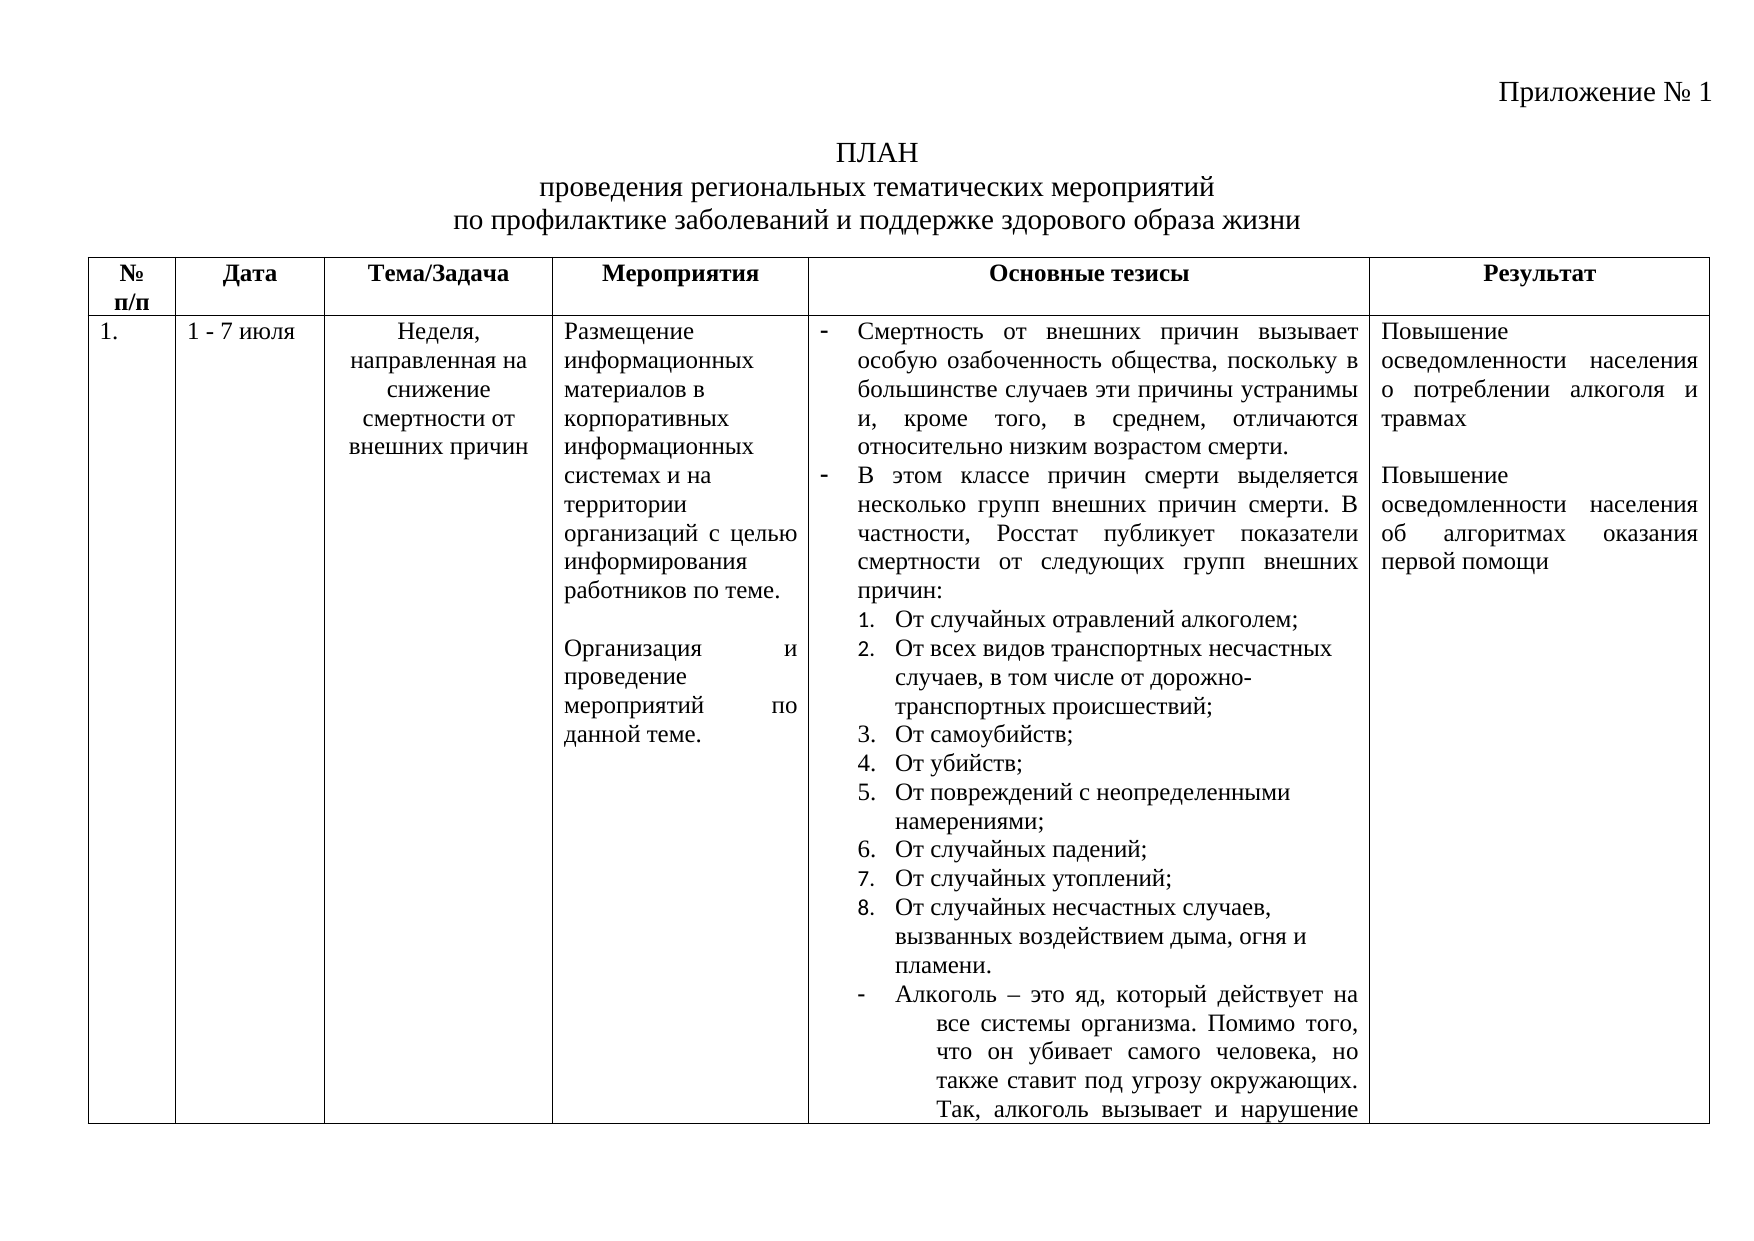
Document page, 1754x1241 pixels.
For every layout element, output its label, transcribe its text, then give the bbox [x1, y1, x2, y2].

table_header Основные тезисы [809, 258, 1369, 315]
table_cell Повышение осведомленности населения о потреблении алкоголя и травмах Повышение осведомленности населения об алгоритмах оказания первой помощи [1370, 316, 1709, 1123]
table_cell 1 - 7 июля [176, 316, 324, 1123]
table_header № п/п [89, 258, 175, 315]
table_cell Смертность от внешних причин вызывает особую озабоченность общества, поскольку в большинстве случаев эти причины устранимы и, кроме того, в среднем, отличаются относительно низким возрастом смерти. В этом классе причин смерти выделяется несколько групп внешних причин смерти. В частности, Росстат публикует показатели смертности от следующих групп внешних причин: От случайных отравлений алкоголем; От всех видов транспортных несчастных случаев, в том числе от дорожно-транспортных происшествий; От самоубийств; От убийств; От повреждений с неопределенными намерениями; От случайных падений; От случайных утоплений; От случайных несчастных случаев, вызванных воздействием дыма, огня и пламени. Алкоголь – это яд, который действует на все системы организма. Помимо того, что он убивает самого человека, но также ставит под угрозу окружающих. Так, алкоголь вызывает и нарушение [809, 316, 1369, 1123]
table_header Тема/Задача [325, 258, 552, 315]
table_cell Неделя, направленная на снижение смертности от внешних причин [325, 316, 552, 1123]
table_header Результат [1370, 258, 1709, 315]
table_cell Размещение информационных материалов в корпоративных информационных системах и на территории организаций с целью информирования работников по теме. Организация и проведение мероприятий по данной теме. [553, 316, 808, 1123]
text Приложение № 1 [118, 74, 1713, 107]
table_header Мероприятия [553, 258, 808, 315]
text ПЛАН проведения региональных тематических мероприятий по профилактике заболеваний и поддержке здорового образа жизни [118, 135, 1636, 236]
table_cell 1. [89, 316, 175, 1123]
table_header Дата [176, 258, 324, 315]
